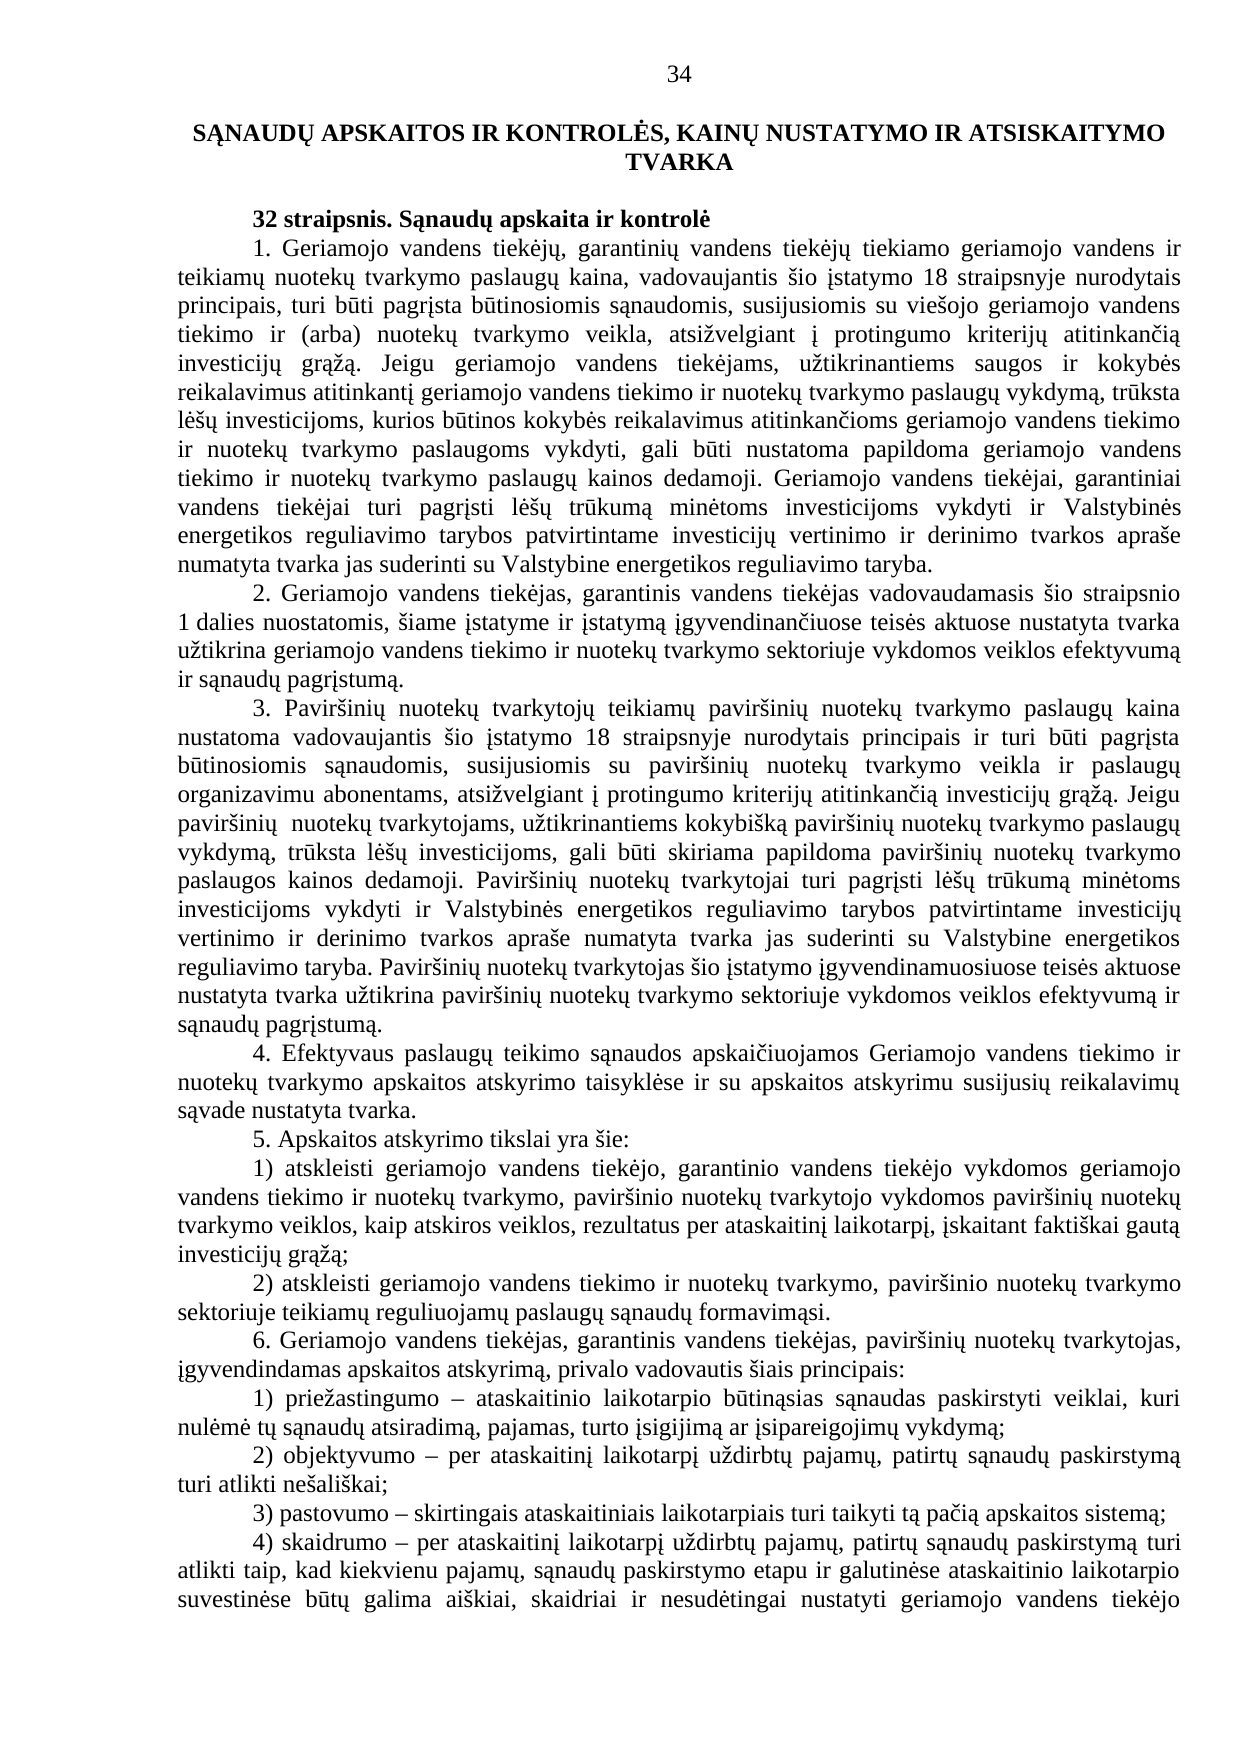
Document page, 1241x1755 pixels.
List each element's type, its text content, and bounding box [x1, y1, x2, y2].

text 32 straipsnis. Sąnaudų apskaita ir kontrolė [177, 204, 1181, 233]
text 2) atskleisti geriamojo vandens tiekimo ir nuotekų tvarkymo, paviršinio nuotekų tvarkymo sektoriuje teikiamų reguliuojamų paslaugų sąnaudų formavimąsi. [177, 1268, 1181, 1326]
text 1) atskleisti geriamojo vandens tiekėjo, garantinio vandens tiekėjo vykdomos geriamojo vandens tiekimo ir nuotekų tvarkymo, paviršinio nuotekų tvarkytojo vykdomos paviršinių nuotekų tvarkymo veiklos, kaip atskiros veiklos, rezultatus per ataskaitinį laikotarpį, įskaitant faktiškai gautą investicijų grąžą; [177, 1153, 1181, 1268]
text 5. Apskaitos atskyrimo tikslai yra šie: [177, 1124, 1181, 1153]
text 6. Geriamojo vandens tiekėjas, garantinis vandens tiekėjas, paviršinių nuotekų tvarkytojas, įgyvendindamas apskaitos atskyrimą, privalo vadovautis šiais principais: [177, 1326, 1181, 1383]
text 1. Geriamojo vandens tiekėjų, garantinių vandens tiekėjų tiekiamo geriamojo vandens ir teikiamų nuotekų tvarkymo paslaugų kaina, vadovaujantis šio įstatymo 18 straipsnyje nurodytais principais, turi būti pagrįsta būtinosiomis sąnaudomis, susijusiomis su viešojo geriamojo vandens tiekimo ir (arba) nuotekų tvarkymo veikla, atsižvelgiant į protingumo kriterijų atitinkančią investicijų grąžą. Jeigu geriamojo vandens tiekėjams, užtikrinantiems saugos ir kokybės reikalavimus atitinkantį geriamojo vandens tiekimo ir nuotekų tvarkymo paslaugų vykdymą, trūksta lėšų investicijoms, kurios būtinos kokybės reikalavimus atitinkančioms geriamojo vandens tiekimo ir nuotekų tvarkymo paslaugoms vykdyti, gali būti nustatoma papildoma geriamojo vandens tiekimo ir nuotekų tvarkymo paslaugų kainos dedamoji. Geriamojo vandens tiekėjai, garantiniai vandens tiekėjai turi pagrįsti lėšų trūkumą minėtoms investicijoms vykdyti ir Valstybinės energetikos reguliavimo tarybos patvirtintame investicijų vertinimo ir derinimo tvarkos apraše numatyta tvarka jas suderinti su Valstybine energetikos reguliavimo taryba. [177, 233, 1181, 578]
text 2) objektyvumo – per ataskaitinį laikotarpį uždirbtų pajamų, patirtų sąnaudų paskirstymą turi atlikti nešališkai; [177, 1441, 1181, 1498]
text SĄNAUDŲ APSKAITOS IR KONTROLĖS, KAINŲ NUSTATYMO IR ATSISKAITYMO TVARKA [177, 118, 1181, 176]
text 1) priežastingumo – ataskaitinio laikotarpio būtinąsias sąnaudas paskirstyti veiklai, kuri nulėmė tų sąnaudų atsiradimą, pajamas, turto įsigijimą ar įsipareigojimų vykdymą; [177, 1383, 1181, 1441]
text 4. Efektyvaus paslaugų teikimo sąnaudos apskaičiuojamos Geriamojo vandens tiekimo ir nuotekų tvarkymo apskaitos atskyrimo taisyklėse ir su apskaitos atskyrimu susijusių reikalavimų sąvade nustatyta tvarka. [177, 1038, 1181, 1124]
text 4) skaidrumo – per ataskaitinį laikotarpį uždirbtų pajamų, patirtų sąnaudų paskirstymą turi atlikti taip, kad kiekvienu pajamų, sąnaudų paskirstymo etapu ir galutinėse ataskaitinio laikotarpio suvestinėse būtų galima aiškiai, skaidriai ir nesudėtingai nustatyti geriamojo vandens tiekėjo [177, 1527, 1181, 1613]
text 3. Paviršinių nuotekų tvarkytojų teikiamų paviršinių nuotekų tvarkymo paslaugų kaina nustatoma vadovaujantis šio įstatymo 18 straipsnyje nurodytais principais ir turi būti pagrįsta būtinosiomis sąnaudomis, susijusiomis su paviršinių nuotekų tvarkymo veikla ir paslaugų organizavimu abonentams, atsižvelgiant į protingumo kriterijų atitinkančią investicijų grąžą. Jeigu paviršinių nuotekų tvarkytojams, užtikrinantiems kokybišką paviršinių nuotekų tvarkymo paslaugų vykdymą, trūksta lėšų investicijoms, gali būti skiriama papildoma paviršinių nuotekų tvarkymo paslaugos kainos dedamoji. Paviršinių nuotekų tvarkytojai turi pagrįsti lėšų trūkumą minėtoms investicijoms vykdyti ir Valstybinės energetikos reguliavimo tarybos patvirtintame investicijų vertinimo ir derinimo tvarkos apraše numatyta tvarka jas suderinti su Valstybine energetikos reguliavimo taryba. Paviršinių nuotekų tvarkytojas šio įstatymo įgyvendinamuosiuose teisės aktuose nustatyta tvarka užtikrina paviršinių nuotekų tvarkymo sektoriuje vykdomos veiklos efektyvumą ir sąnaudų pagrįstumą. [177, 693, 1181, 1038]
text 2. Geriamojo vandens tiekėjas, garantinis vandens tiekėjas vadovaudamasis šio straipsnio 1 dalies nuostatomis, šiame įstatyme ir įstatymą įgyvendinančiuose teisės aktuose nustatyta tvarka užtikrina geriamojo vandens tiekimo ir nuotekų tvarkymo sektoriuje vykdomos veiklos efektyvumą ir sąnaudų pagrįstumą. [177, 578, 1181, 693]
text 3) pastovumo – skirtingais ataskaitiniais laikotarpiais turi taikyti tą pačią apskaitos sistemą; [177, 1498, 1181, 1527]
